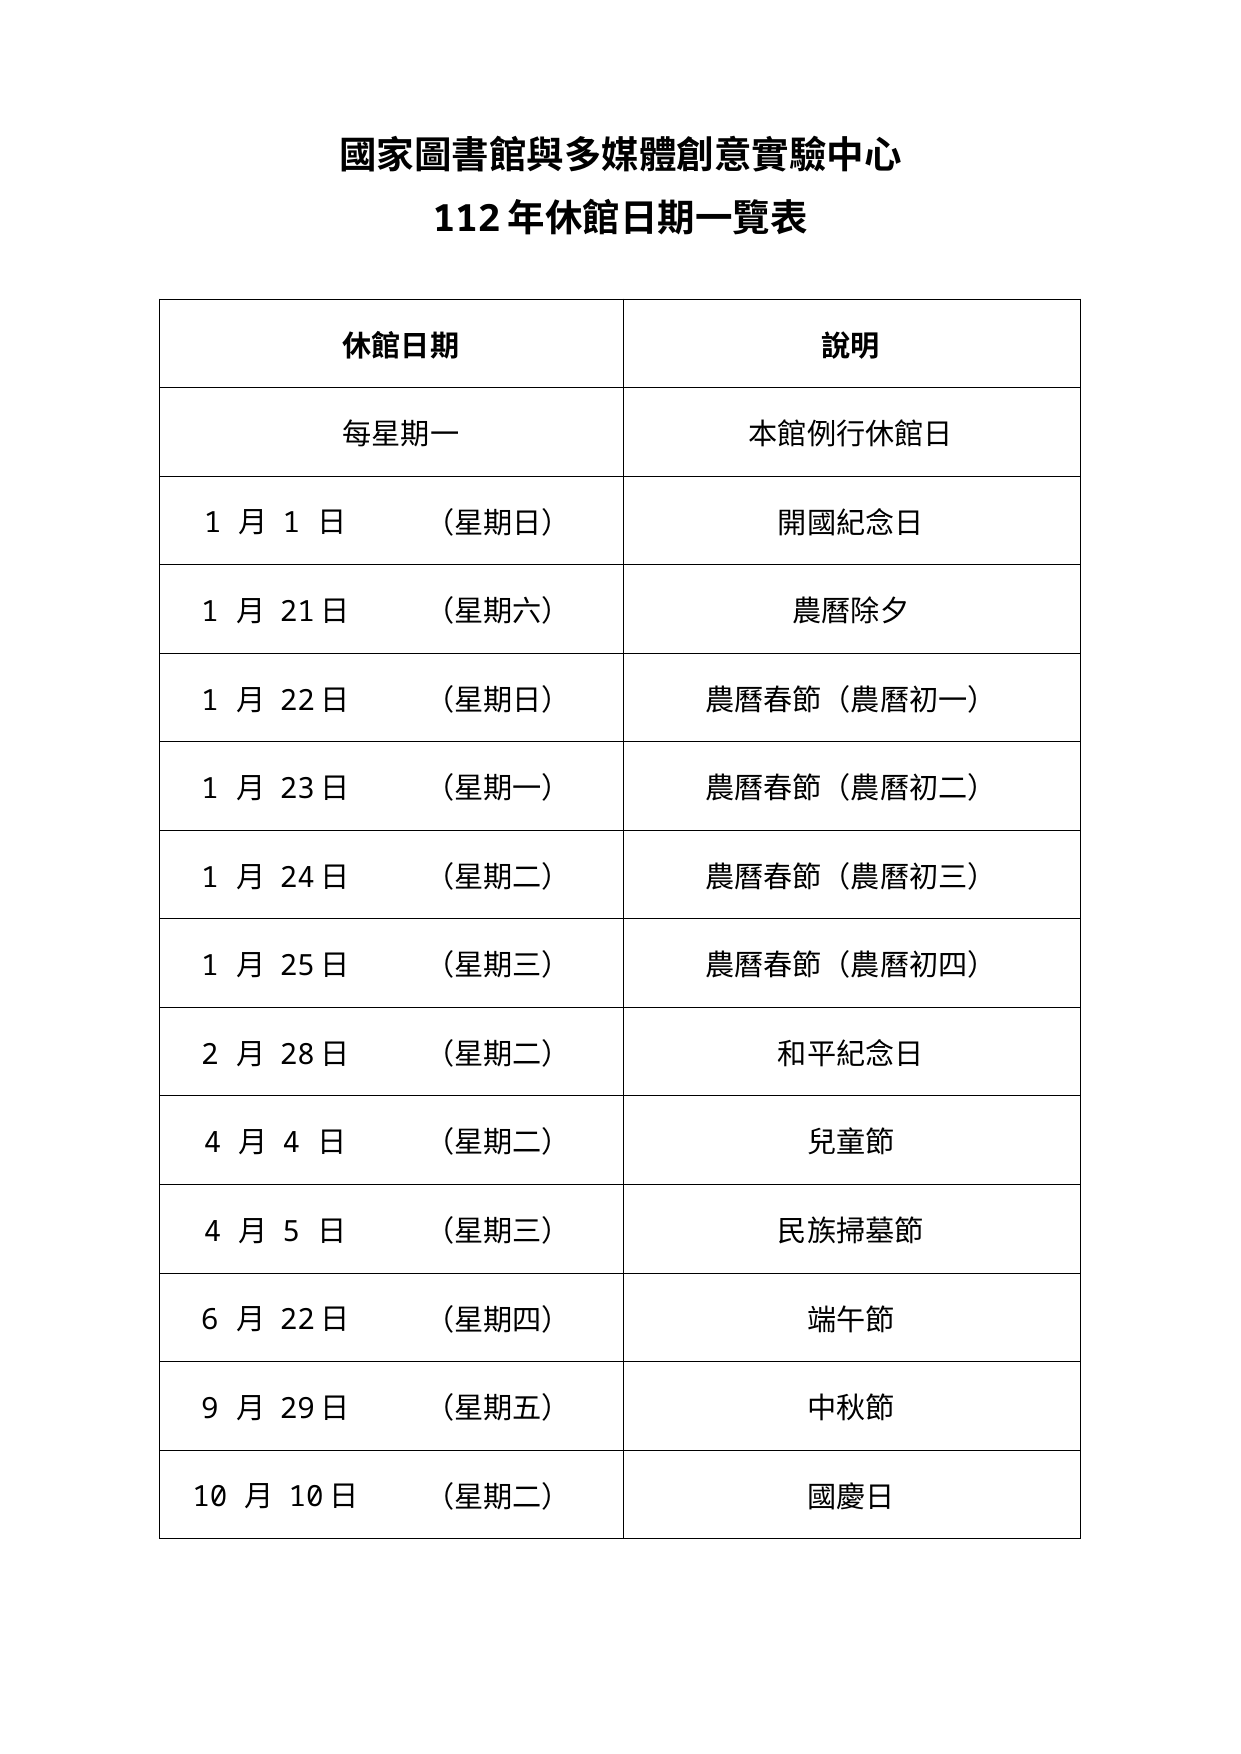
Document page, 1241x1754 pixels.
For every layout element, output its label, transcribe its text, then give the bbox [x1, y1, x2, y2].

table_cell 每星期一 [160, 388, 623, 476]
table_cell 和平紀念日 [624, 1008, 1080, 1095]
table_cell 民族掃墓節 [624, 1185, 1080, 1272]
table_cell （星期二） [372, 1451, 623, 1538]
text 國家圖書館與多媒體創意實驗中心 [165, 111, 1075, 173]
table_cell （星期二） [372, 1008, 623, 1095]
table_header 休館日期 [160, 300, 623, 387]
table_cell 中秋節 [624, 1362, 1080, 1449]
table_cell 本館例行休館日 [624, 388, 1080, 476]
table_cell （星期二） [372, 831, 623, 918]
table_cell 農曆除夕 [624, 565, 1080, 653]
table_cell 1 月 24日 [160, 831, 372, 918]
table_cell 農曆春節（農曆初三） [624, 831, 1080, 918]
table_cell 10 月 10日 [160, 1451, 372, 1538]
table_cell 農曆春節（農曆初一） [624, 654, 1080, 741]
table_cell 1 月 22日 [160, 654, 372, 741]
table_cell 9 月 29日 [160, 1362, 372, 1449]
table_cell 兒童節 [624, 1096, 1080, 1184]
text 112年休館日期一覽表 [165, 173, 1075, 298]
table_cell （星期二） [372, 1096, 623, 1184]
table_cell 端午節 [624, 1274, 1080, 1361]
table_cell 農曆春節（農曆初二） [624, 742, 1080, 830]
table_cell 開國紀念日 [624, 477, 1080, 564]
table_cell 1 月 23日 [160, 742, 372, 830]
table_cell （星期五） [372, 1362, 623, 1449]
table_cell （星期三） [372, 919, 623, 1007]
table_cell 1 月 25日 [160, 919, 372, 1007]
table_cell 4 月 4 日 [160, 1096, 372, 1184]
table_cell 6 月 22日 [160, 1274, 372, 1361]
table_cell （星期三） [372, 1185, 623, 1272]
table_cell 2 月 28日 [160, 1008, 372, 1095]
table_cell 1 月 21日 [160, 565, 372, 653]
table_cell 1 月 1 日 [160, 477, 372, 564]
table_cell 農曆春節（農曆初四） [624, 919, 1080, 1007]
table_cell （星期六） [372, 565, 623, 653]
table_cell （星期一） [372, 742, 623, 830]
table_cell （星期四） [372, 1274, 623, 1361]
table_cell 國慶日 [624, 1451, 1080, 1538]
table_cell （星期日） [372, 654, 623, 741]
table_header 說明 [624, 300, 1080, 387]
table_cell 4 月 5 日 [160, 1185, 372, 1272]
table_cell （星期日） [372, 477, 623, 564]
